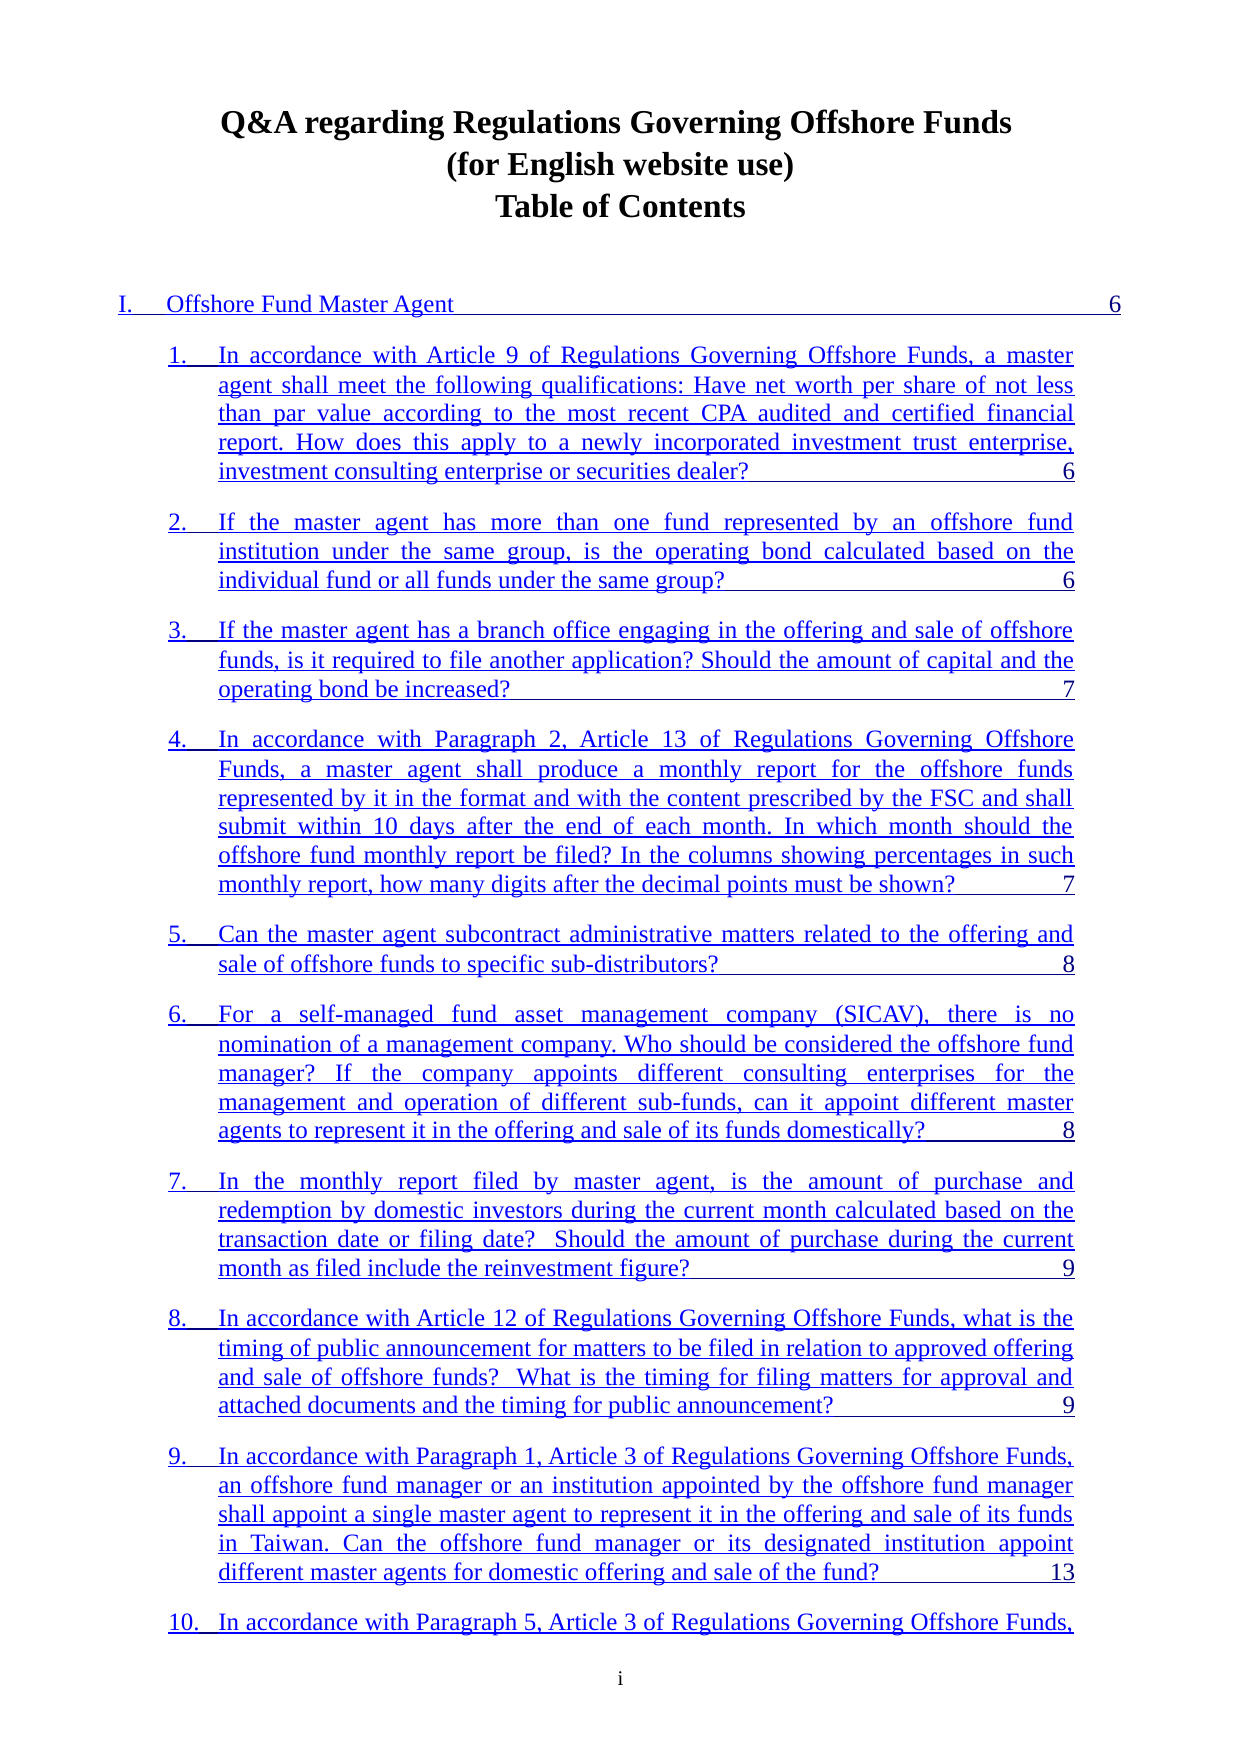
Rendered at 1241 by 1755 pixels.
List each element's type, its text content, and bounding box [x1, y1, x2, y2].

text redemption by domestic investors during the current month calculated based on the transaction date or filing date? Should the amount of purchase during the current month as filed include the reinvestment figure? 9 [168, 1192, 1075, 1282]
text nomination of a management company. Who should be considered the offshore fund manager? If the company appoints different consulting enterprises for the management and operation of different sub-funds, can it appoint different master agents to represent it in the offering and sale of its funds domestically? 8 [168, 1026, 1075, 1144]
text 8. In accordance with Article 12 of Regulations Governing Offshore Funds, what is the timing of public announcement for matters to be filed in relation to approved offering and sale of offshore funds? What is the timing for filing matters for approval and attached documents and the timing for public announcement? 9 [168, 1302, 1075, 1419]
text 3. If the master agent has a branch office engaging in the offering and sale of offshore funds, is it required to file another application? Should the amount of capital and the operating bond be increased? 7 [168, 614, 1075, 702]
text 1. In accordance with Article 9 of Regulations Governing Offshore Funds, a master agent shall meet the following qualifications: Have net worth per share of not less than par value according to the most recent CPA audited and certified financial report. How does this apply to a newly incorporated investment trust enterprise, investment consulting enterprise or securities dealer? 6 [168, 339, 1075, 485]
text Table of Contents [118, 184, 1122, 225]
text I. Offshore Fund Master Agent 6 [118, 288, 1122, 318]
text Q&A regarding Regulations Governing Offshore Funds (for English website use) [118, 100, 1122, 184]
text 6. For a self-managed fund asset management company (SICAV), there is no [168, 998, 1075, 1024]
text 2. If the master agent has more than one fund represented by an offshore fund institution under the same group, is the operating bond calculated based on the individual fund or all funds under the same group? 6 [168, 506, 1075, 594]
text 7. In the monthly report filed by master agent, is the amount of purchase and [168, 1165, 1075, 1191]
text 10. In accordance with Paragraph 5, Article 3 of Regulations Governing Offshore Funds, [168, 1606, 1075, 1637]
text 9. In accordance with Paragraph 1, Article 3 of Regulations Governing Offshore Funds, an offshore fund manager or an institution appointed by the offshore fund manager shall appoint a single master agent to represent it in the offering and sale of its funds in Taiwan. Can the offshore fund manager or its designated institution appoint different master agents for domestic offering and sale of the fund? 13 [168, 1440, 1075, 1586]
text 4. In accordance with Paragraph 2, Article 13 of Regulations Governing Offshore [168, 723, 1075, 749]
text Funds, a master agent shall produce a monthly report for the offshore funds represented by it in the format and with the content prescribed by the FSC and shall submit within 10 days after the end of each month. In which month should the offshore fund monthly report be filed? In the columns showing percentages in such monthly report, how many digits after the decimal points must be shown? 7 [168, 751, 1075, 898]
text 5. Can the master agent subcontract administrative matters related to the offering and sale of offshore funds to specific sub-distributors? 8 [168, 918, 1075, 978]
